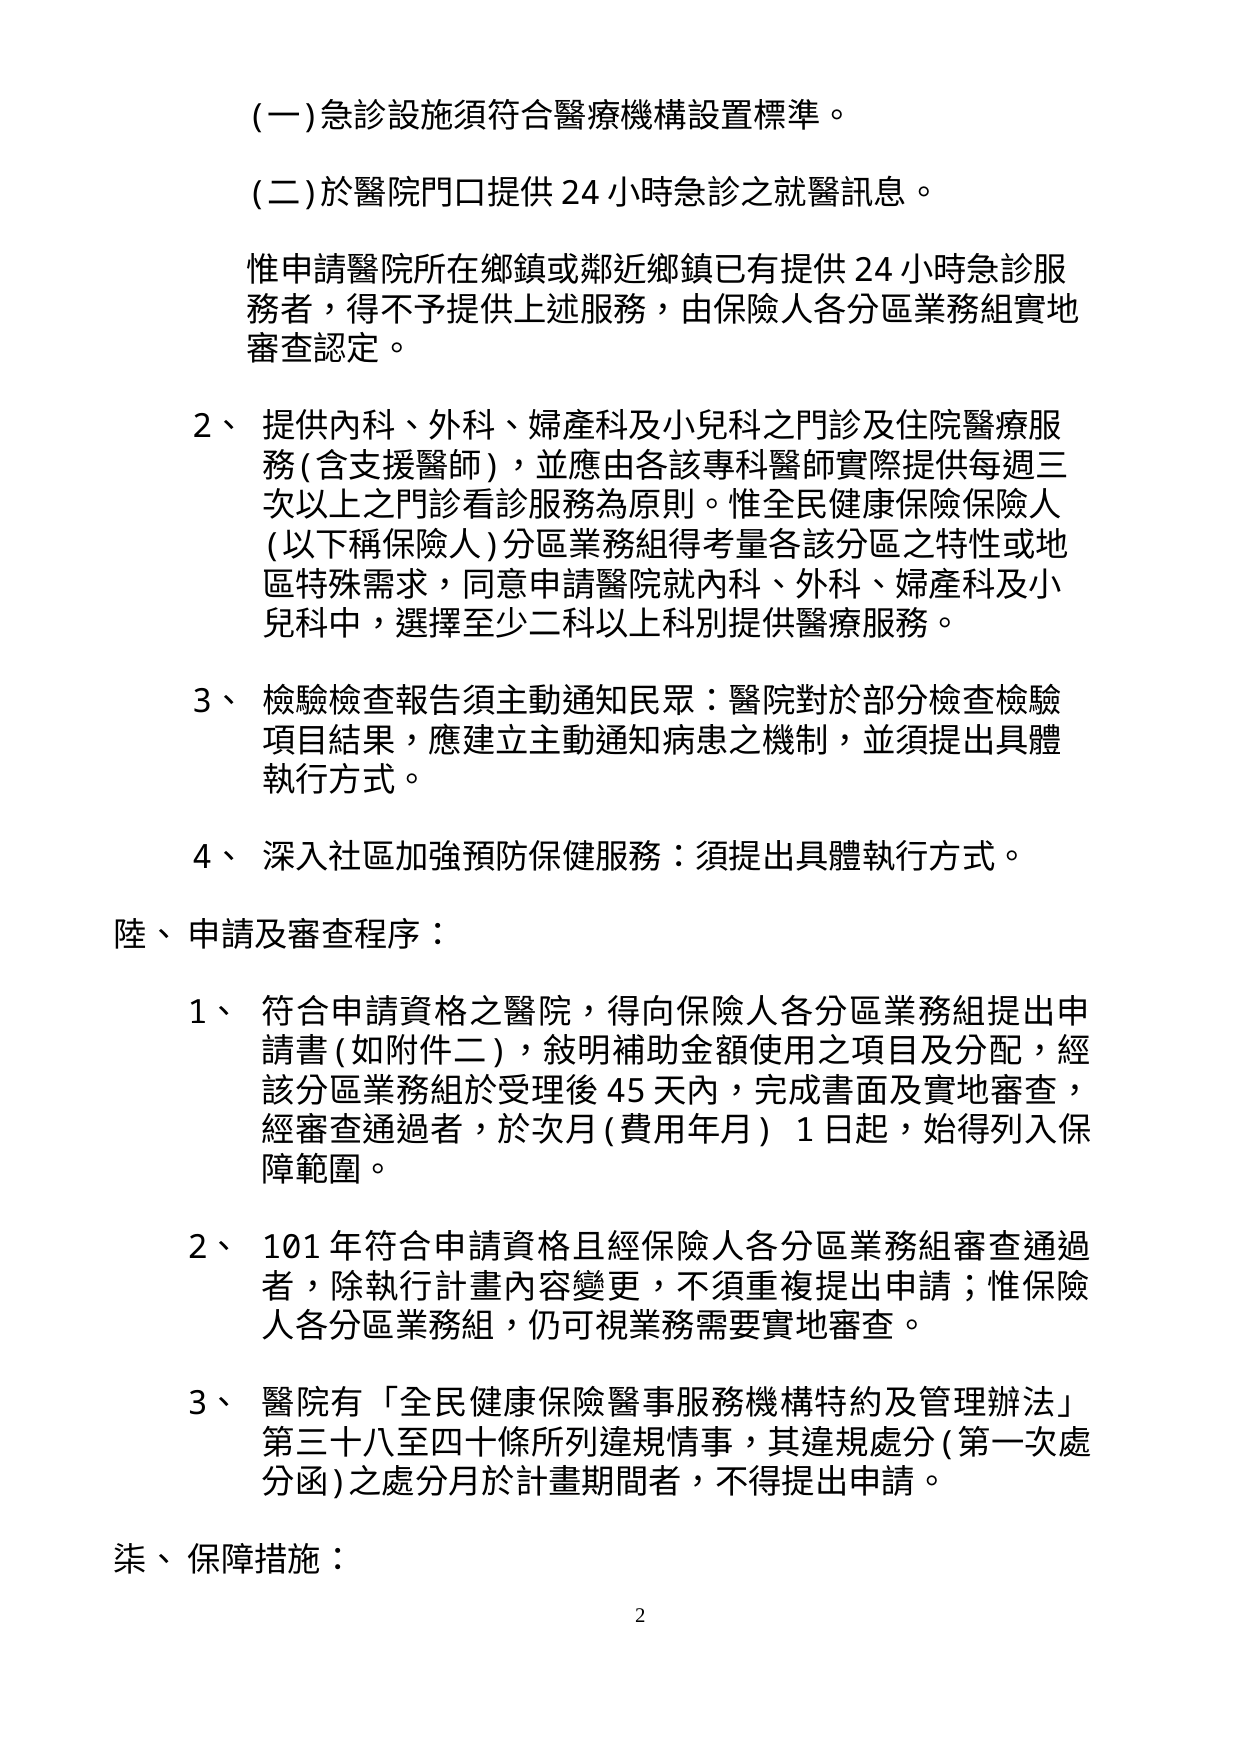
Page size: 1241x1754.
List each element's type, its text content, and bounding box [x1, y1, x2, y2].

list 深入社區加強預防保健服務：須提出具體執行方式。 [192, 837, 1092, 877]
text (二)於醫院門口提供24小時急診之就醫訊息。 [247, 173, 1092, 212]
list 申請及審查程序： [114, 914, 1092, 954]
list 檢驗檢查報告須主動通知民眾：醫院對於部分檢查檢驗項目結果，應建立主動通知病患之機制，並須提出具體執行方式。 [192, 681, 1092, 800]
list 醫院有「全民健康保險醫事服務機構特約及管理辦法」第三十八至四十條所列違規情事，其違規處分(第一次處分函)之處分月於計畫期間者，不得提出申請。 [187, 1383, 1092, 1502]
text 惟申請醫院所在鄉鎮或鄰近鄉鎮已有提供24小時急診服務者，得不予提供上述服務，由保險人各分區業務組實地審查認定。 [246, 250, 1092, 368]
text (一)急診設施須符合醫療機構設置標準。 [247, 96, 1092, 135]
list 101年符合申請資格且經保險人各分區業務組審查通過者，除執行計畫內容變更，不須重複提出申請；惟保險人各分區業務組，仍可視業務需要實地審查。 [187, 1227, 1092, 1346]
list 符合申請資格之醫院，得向保險人各分區業務組提出申請書(如附件二)，敍明補助金額使用之項目及分配，經該分區業務組於受理後45天內，完成書面及實地審查，經審查通過者，於次月(費用年月) 1日起，始得列入保障範圍。 [187, 991, 1092, 1189]
list 保障措施： [114, 1539, 1092, 1579]
list 提供內科、外科、婦產科及小兒科之門診及住院醫療服務(含支援醫師)，並應由各該專科醫師實際提供每週三次以上之門診看診服務為原則。惟全民健康保險保險人(以下稱保險人)分區業務組得考量各該分區之特性或地區特殊需求，同意申請醫院就內科、外科、婦產科及小兒科中，選擇至少二科以上科別提供醫療服務。 [192, 406, 1092, 643]
